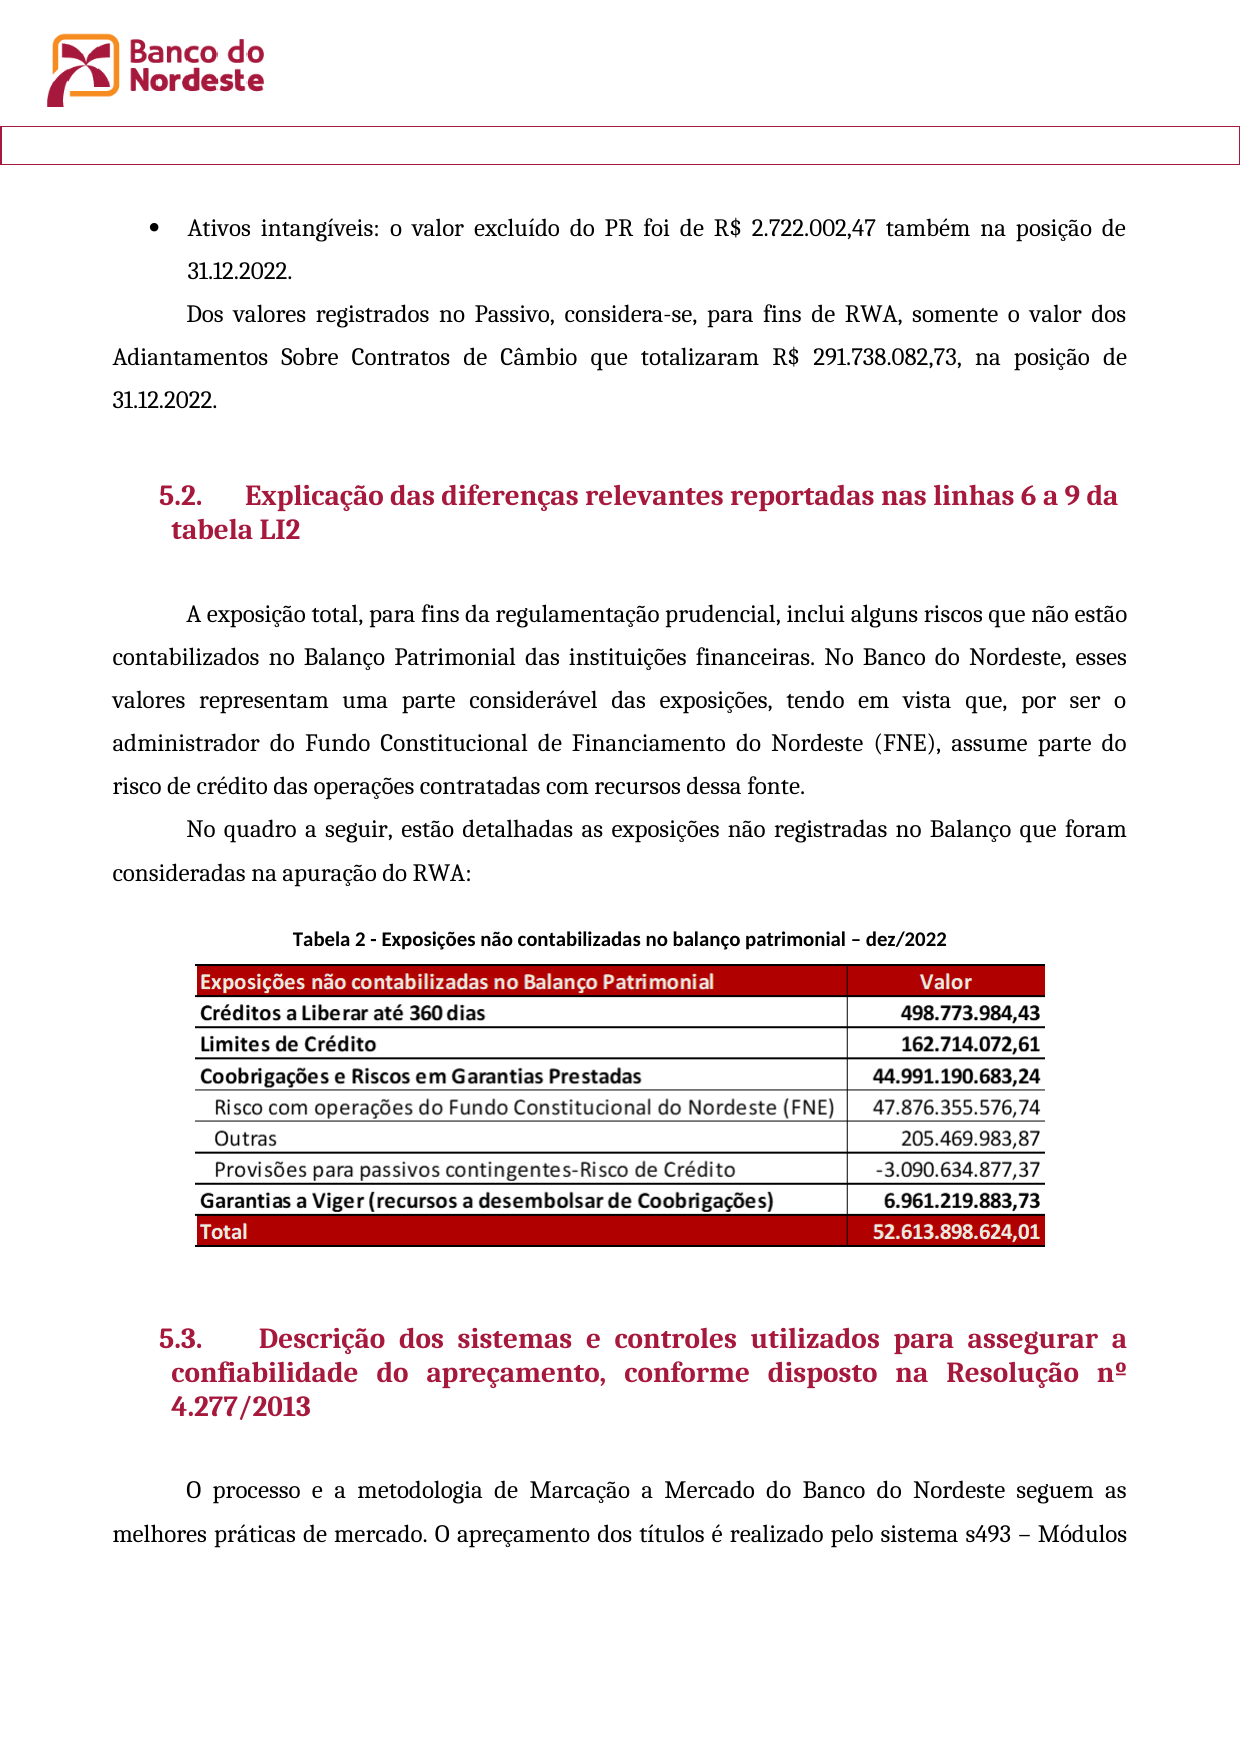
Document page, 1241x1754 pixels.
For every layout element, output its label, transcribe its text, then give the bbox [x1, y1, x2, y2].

text A exposição total, para fins da regulamentação prudencial, inclui alguns riscos que não estão contabilizados no Balanço Patrimonial das instituições financeiras. No Banco do Nordeste, esses valores representam uma parte considerável das exposições, tendo em vista que, por ser o administrador do Fundo Constitucional de Financiamento do Nordeste (FNE), assume parte do risco de crédito das operações contratadas com recursos dessa fonte. [112, 600, 1128, 801]
list Ativos intangíveis: o valor excluído do PR foi de R$ 2.722.002,47 também na posição de 31.12.2022. [150, 214, 1128, 286]
text Tabela 2 - Exposições não contabilizadas no balanço patrimonial – dez/2022 [112, 927, 1128, 952]
text O processo e a metodologia de Marcação a Mercado do Banco do Nordeste seguem as melhores práticas de mercado. O apreçamento dos títulos é realizado pelo sistema s493 – Módulos [112, 1476, 1128, 1548]
list Explicação das diferenças relevantes reportadas nas linhas 6 a 9 da tabela LI2 [159, 479, 1128, 547]
list Descrição dos sistemas e controles utilizados para assegurar a confiabilidade do apreçamento, conforme disposto na Resolução nº 4.277/2013 [159, 1323, 1128, 1423]
text No quadro a seguir, estão detalhadas as exposições não registradas no Balanço que foram consideradas na apuração do RWA: [112, 815, 1128, 887]
text Dos valores registrados no Passivo, considera-se, para fins de RWA, somente o valor dos Adiantamentos Sobre Contratos de Câmbio que totalizaram R$ 291.738.082,73, na posição de 31.12.2022. [112, 300, 1128, 415]
